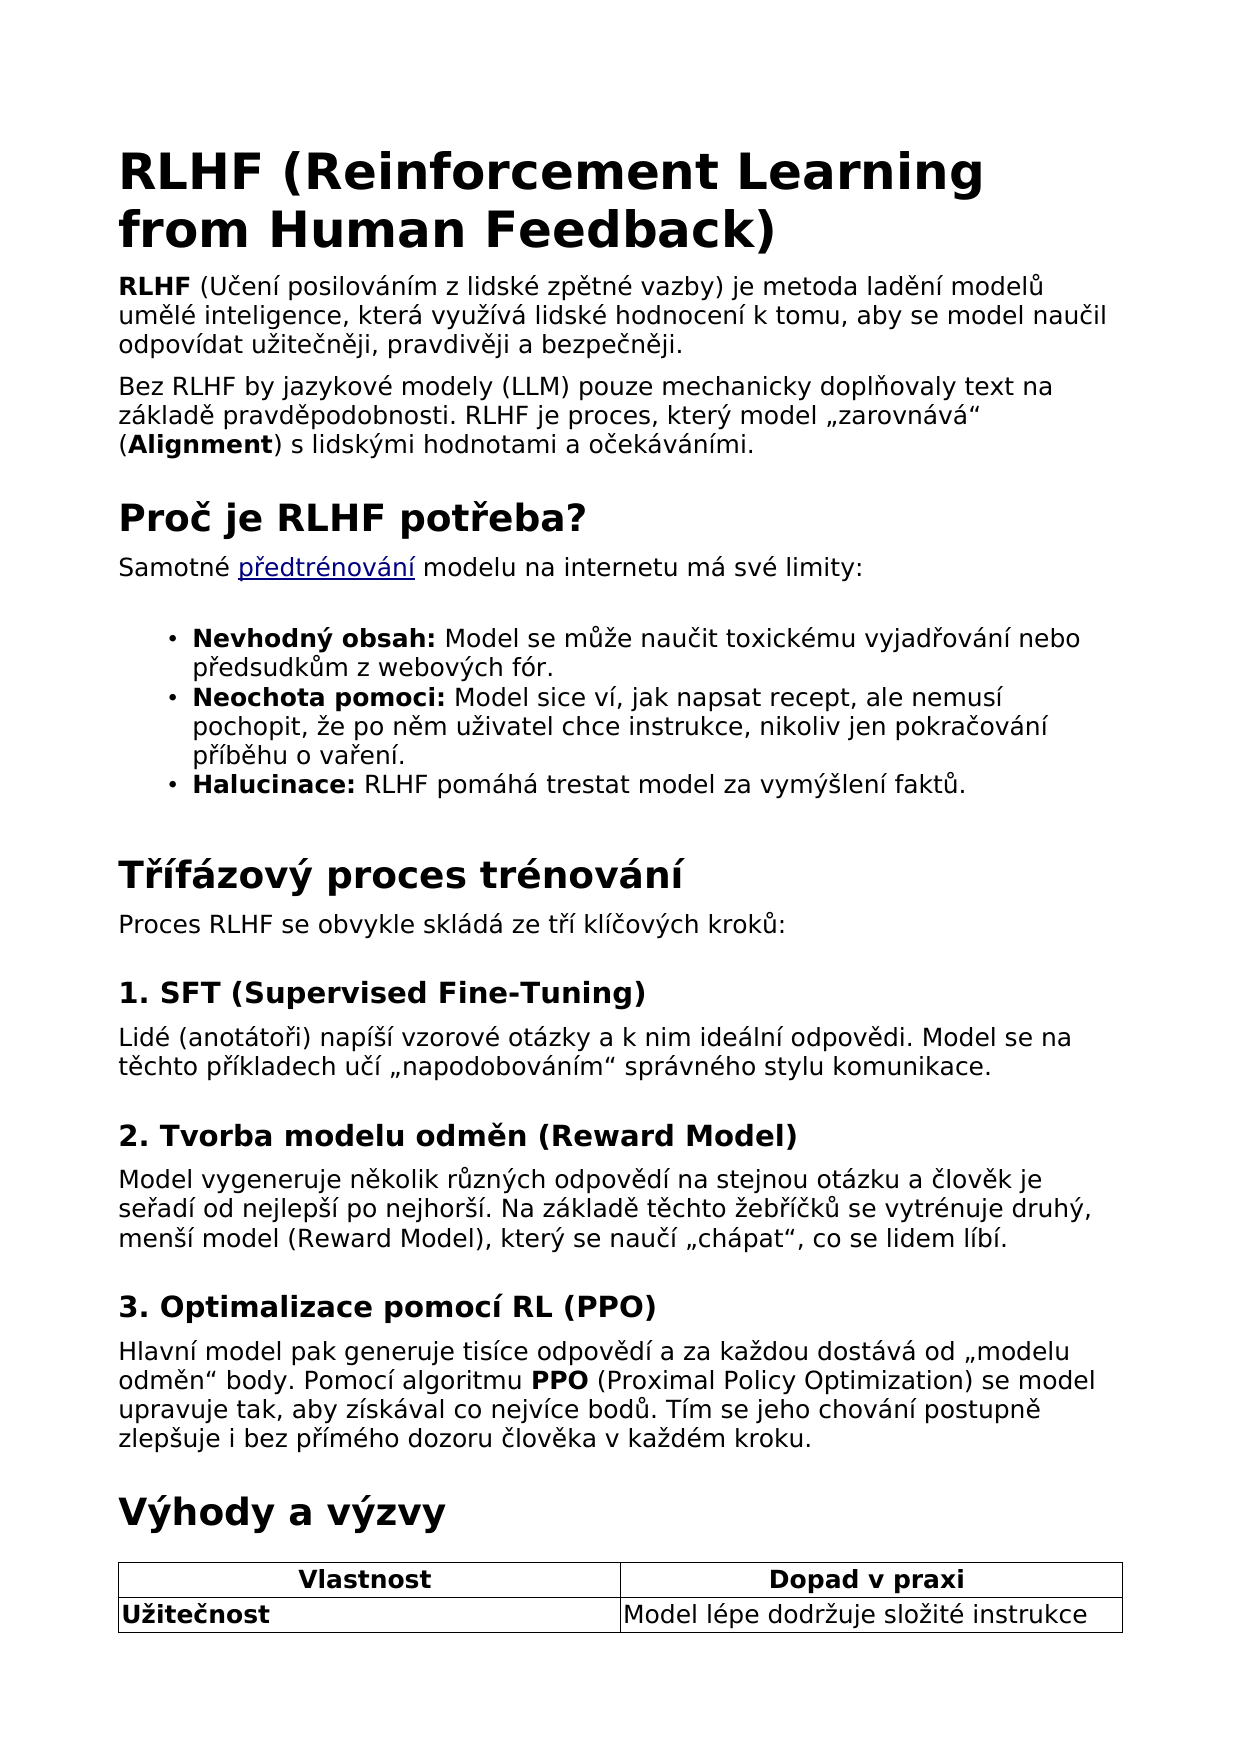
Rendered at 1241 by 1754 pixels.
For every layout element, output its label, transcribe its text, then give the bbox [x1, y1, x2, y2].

table_cell Užitečnost [119, 1598, 620, 1632]
table_header Vlastnost [119, 1563, 620, 1597]
subtitle 1. SFT (Supervised Fine-Tuning) [118, 977, 1122, 1011]
text Proces RLHF se obvykle skládá ze tří klíčových kroků: [118, 910, 1122, 939]
table_cell Model lépe dodržuje složité instrukce [621, 1598, 1122, 1632]
text Model vygeneruje několik různých odpovědí na stejnou otázku a člověk je seřadí od nejlepší po nejhorší. Na základě těchto žebříčků se vytrénuje druhý, menší model (Reward Model), který se naučí „chápat“, co se lidem líbí. [118, 1165, 1122, 1253]
subtitle RLHF (Reinforcement Learning from Human Feedback) [118, 143, 1122, 259]
text Samotné předtrénování modelu na internetu má své limity: [118, 553, 1122, 582]
subtitle Třífázový proces trénování [118, 854, 1122, 897]
list Neochota pomoci: Model sice ví, jak napsat recept, ale nemusí pochopit, že po něm uživatel chce instrukce, nikoliv jen pokračování příběhu o vaření. [177, 683, 1122, 770]
subtitle Výhody a výzvy [118, 1491, 1122, 1535]
subtitle Proč je RLHF potřeba? [118, 497, 1122, 541]
table_header Dopad v praxi [621, 1563, 1122, 1597]
text RLHF (Učení posilováním z lidské zpětné vazby) je metoda ladění modelů umělé inteligence, která využívá lidské hodnocení k tomu, aby se model naučil odpovídat užitečněji, pravdivěji a bezpečněji. [118, 272, 1122, 359]
subtitle 2. Tvorba modelu odměn (Reward Model) [118, 1119, 1122, 1153]
subtitle 3. Optimalizace pomocí RL (PPO) [118, 1290, 1122, 1324]
list Halucinace: RLHF pomáhá trestat model za vymýšlení faktů. [177, 770, 1122, 799]
text Bez RLHF by jazykové modely (LLM) pouze mechanicky doplňovaly text na základě pravděpodobnosti. RLHF je proces, který model „zarovnává“ (Alignment) s lidskými hodnotami a očekáváními. [118, 372, 1122, 459]
list Nevhodný obsah: Model se může naučit toxickému vyjadřování nebo předsudkům z webových fór. [177, 624, 1122, 683]
text Hlavní model pak generuje tisíce odpovědí a za každou dostává od „modelu odměn“ body. Pomocí algoritmu PPO (Proximal Policy Optimization) se model upravuje tak, aby získával co nejvíce bodů. Tím se jeho chování postupně zlepšuje i bez přímého dozoru člověka v každém kroku. [118, 1337, 1122, 1453]
text Lidé (anotátoři) napíší vzorové otázky a k nim ideální odpovědi. Model se na těchto příkladech učí „napodobováním“ správného stylu komunikace. [118, 1023, 1122, 1081]
